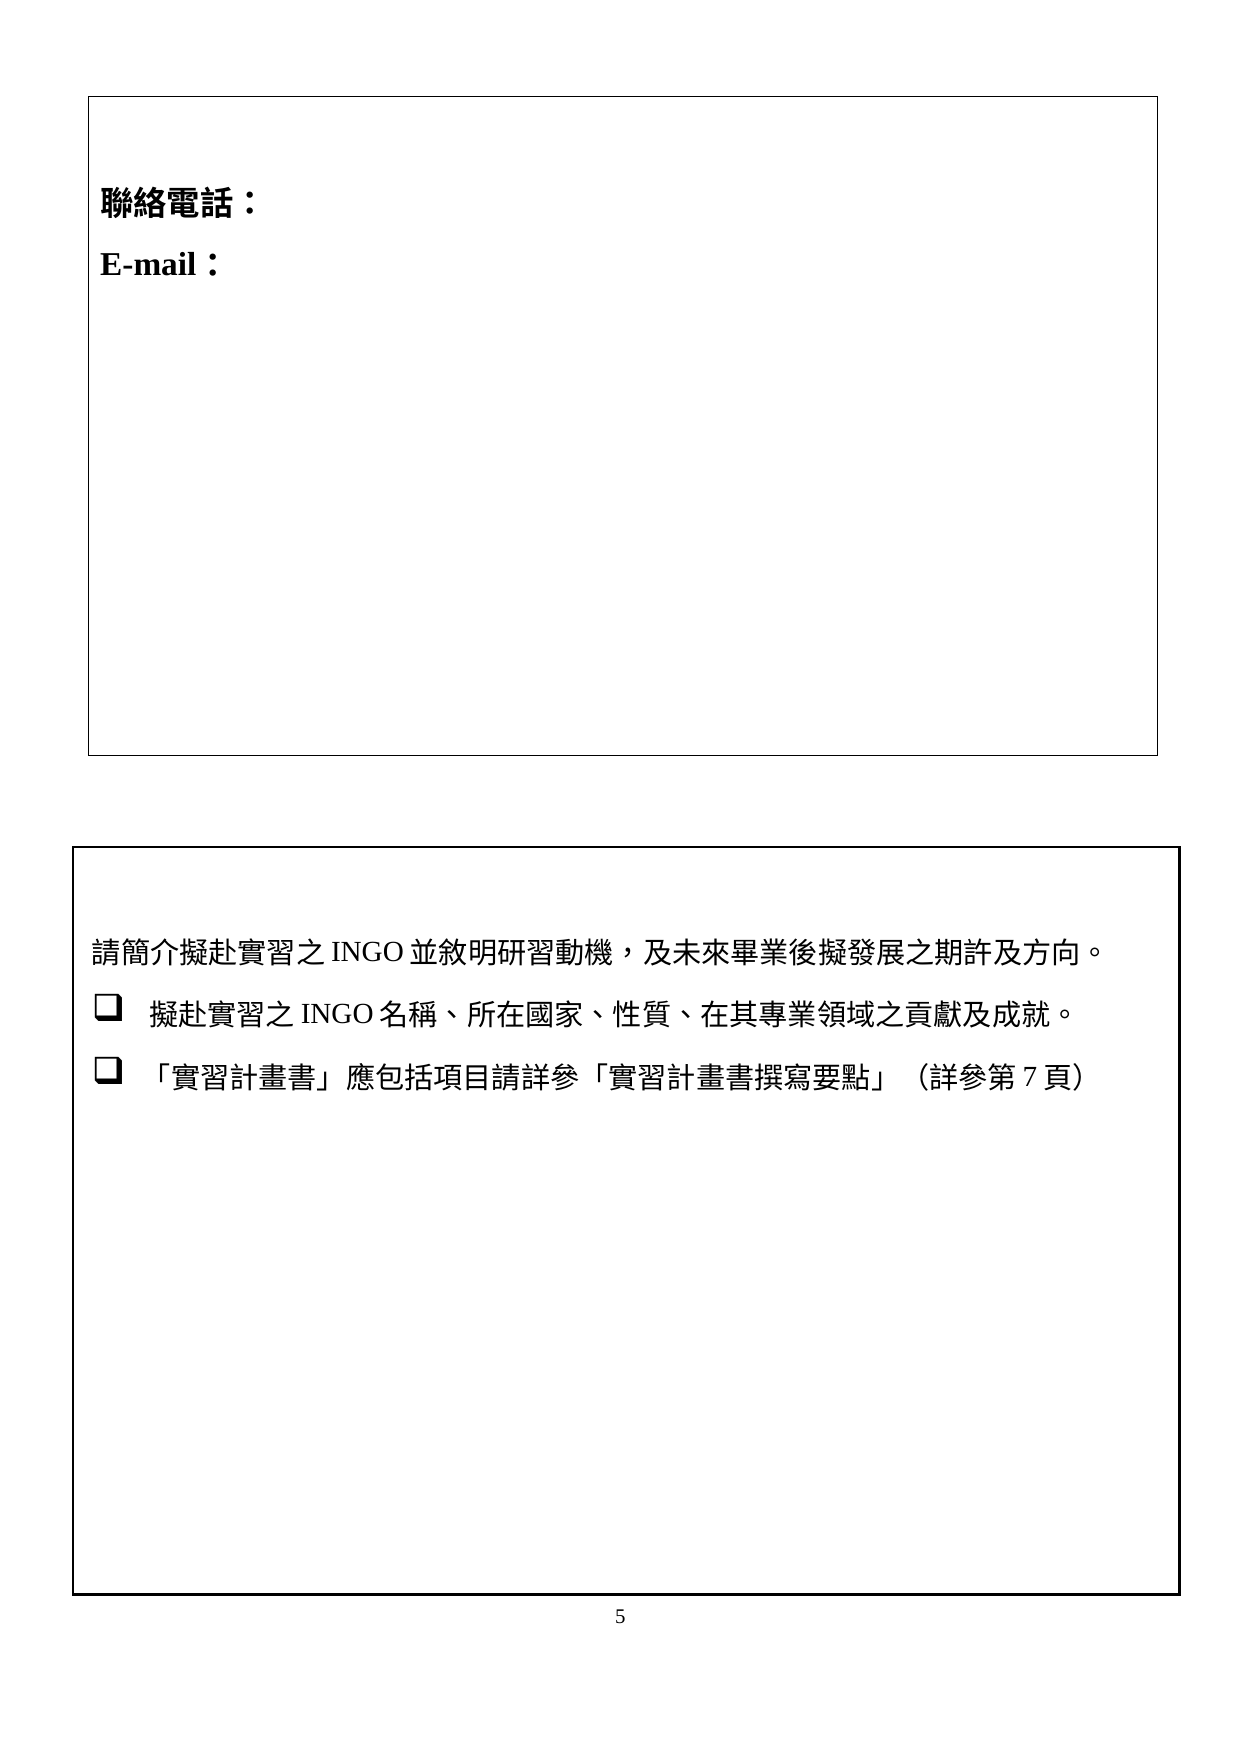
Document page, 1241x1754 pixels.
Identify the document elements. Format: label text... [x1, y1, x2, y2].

table_header 聯絡電話： E-mail： [89, 97, 1157, 755]
table_header 請簡介擬赴實習之INGO並敘明研習動機，及未來畢業後擬發展之期許及方向。 擬赴實習之INGO名稱、所在國家、性質、在其專業領域之貢獻及成就。 「實習計畫書」應包括項目請詳參「實習計畫書撰寫要點」（詳參第7頁） [74, 848, 1178, 1593]
